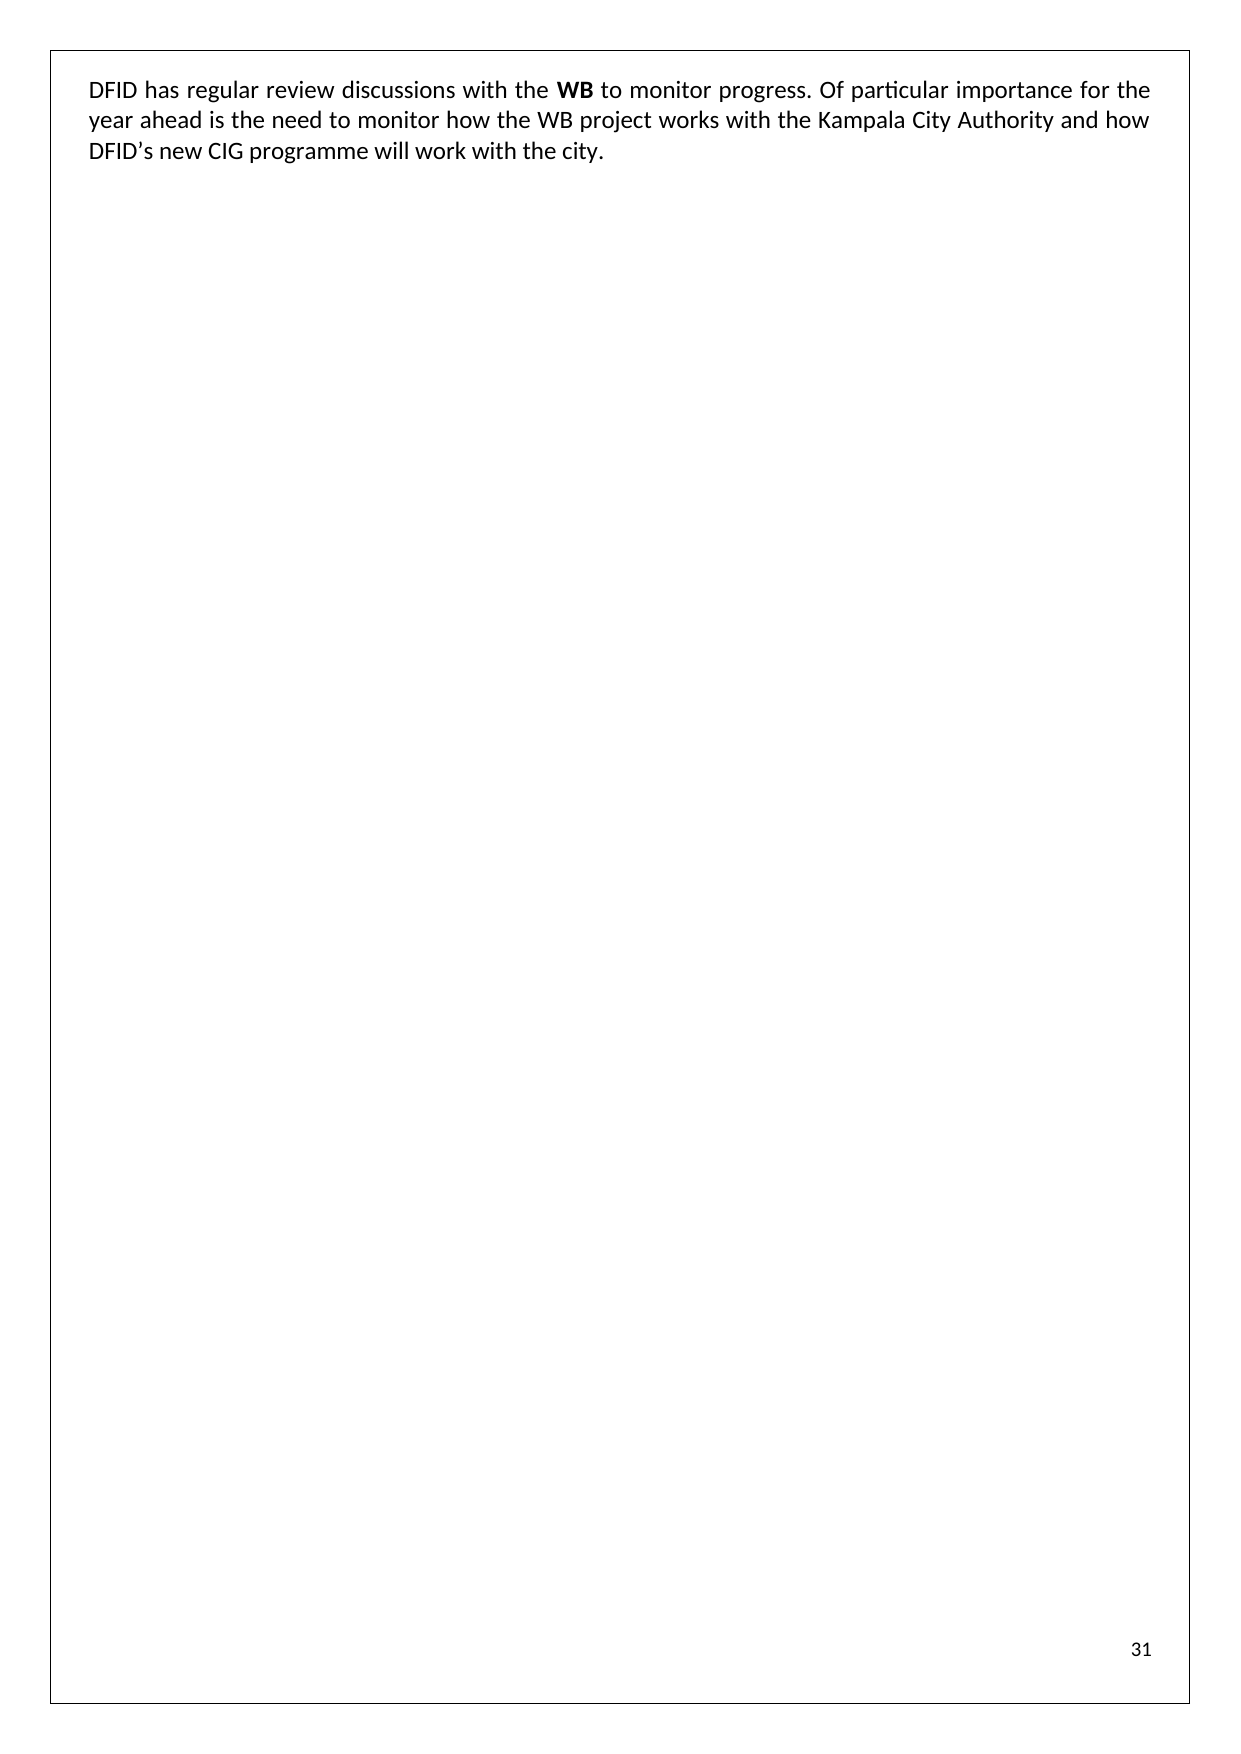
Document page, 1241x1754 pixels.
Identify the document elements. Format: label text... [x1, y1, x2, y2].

text DFID has regular review discussions with the WB to monitor progress. Of particular importance for the year ahead is the need to monitor how the WB project works with the Kampala City Authority and how DFID’s new CIG programme will work with the city. [89, 74, 1152, 165]
